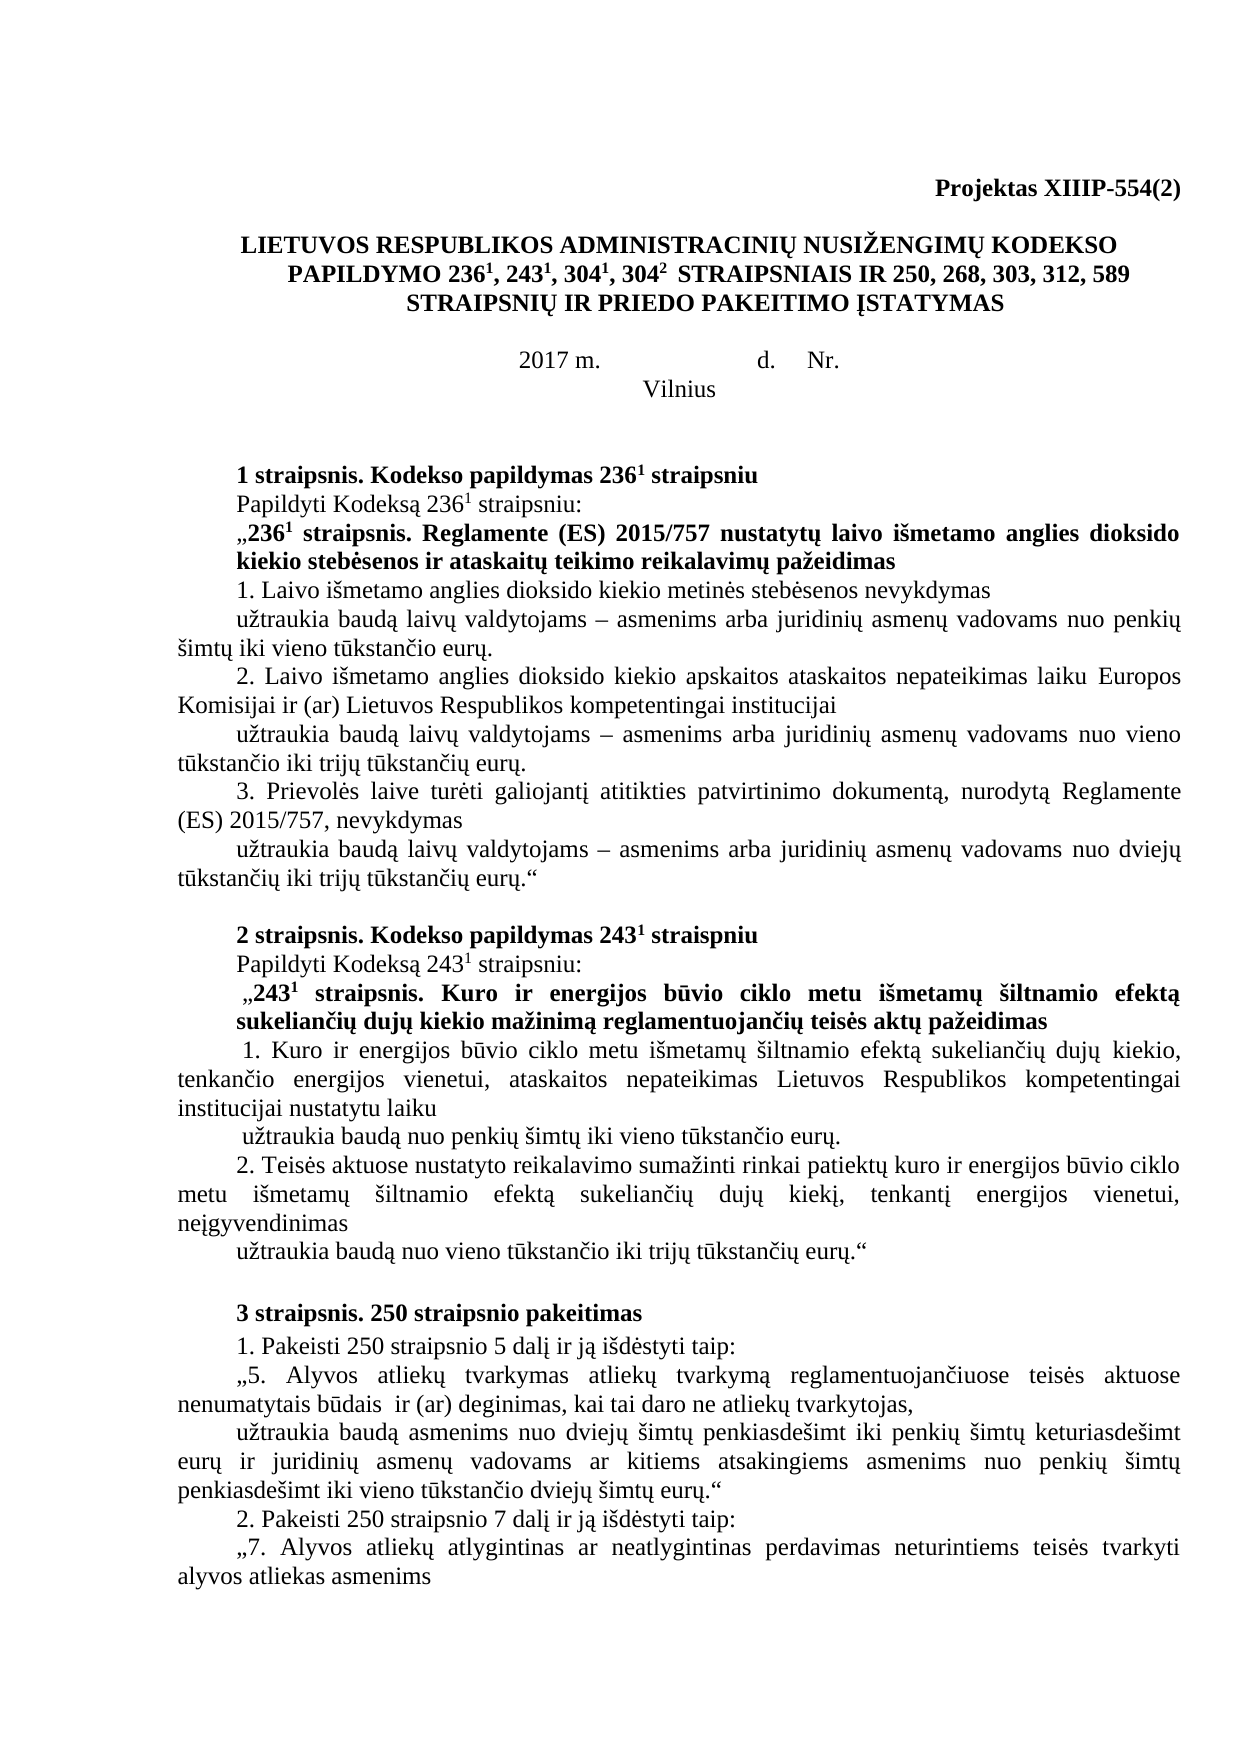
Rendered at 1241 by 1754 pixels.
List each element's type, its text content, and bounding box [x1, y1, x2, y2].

text 3 straipsnis. 250 straipsnio pakeitimas [177, 1298, 1181, 1327]
text LIETUVOS RESPUBLIKOS ADMINISTRACINIŲ NUSIŽENGIMŲ KODEKSO PAPILDYMO 2361, 2431, 3041, 3042 STRAIPSNIAIS IR 250, 268, 303, 312, 589 STRAIPSNIŲ IR PRIEDO PAKEITIMO ĮSTATYMAS [177, 230, 1181, 316]
text užtraukia baudą nuo penkių šimtų iki vieno tūkstančio eurų. [177, 1121, 1181, 1150]
text užtraukia baudą laivų valdytojams – asmenims arba juridinių asmenų vadovams nuo vieno tūkstančio iki trijų tūkstančių eurų. [177, 719, 1181, 776]
text Papildyti Kodeksą 2431 straipsniu: [177, 949, 1181, 978]
text 2 straipsnis. Kodekso papildymas 2431 straispniu [177, 920, 1181, 949]
text Papildyti Kodeksą 2361 straipsniu: [177, 489, 1181, 518]
text užtraukia baudą laivų valdytojams – asmenims arba juridinių asmenų vadovams nuo dviejų tūkstančių iki trijų tūkstančių eurų.“ [177, 834, 1181, 891]
text Projektas XIIIP-554(2) [177, 173, 1181, 201]
text 2017 m. d. Nr. [177, 345, 1181, 374]
text 3. Prievolės laive turėti galiojantį atitikties patvirtinimo dokumentą, nurodytą Reglamente (ES) 2015/757, nevykdymas [177, 776, 1181, 834]
text „5. Alyvos atliekų tvarkymas atliekų tvarkymą reglamentuojančiuose teisės aktuose nenumatytais būdais ir (ar) deginimas, kai tai daro ne atliekų tvarkytojas, [177, 1360, 1181, 1417]
text užtraukia baudą laivų valdytojams – asmenims arba juridinių asmenų vadovams nuo penkių šimtų iki vieno tūkstančio eurų. [177, 604, 1181, 661]
text užtraukia baudą nuo vieno tūkstančio iki trijų tūkstančių eurų.“ [177, 1236, 1181, 1265]
text „2431 straipsnis. Kuro ir energijos būvio ciklo metu išmetamų šiltnamio efektą sukeliančių dujų kiekio mažinimą reglamentuojančių teisės aktų pažeidimas [236, 978, 1181, 1035]
text 2. Pakeisti 250 straipsnio 7 dalį ir ją išdėstyti taip: [177, 1504, 1181, 1532]
text „2361 straipsnis. Reglamente (ES) 2015/757 nustatytų laivo išmetamo anglies dioksido kiekio stebėsenos ir ataskaitų teikimo reikalavimų pažeidimas [236, 518, 1181, 575]
text 2. Laivo išmetamo anglies dioksido kiekio apskaitos ataskaitos nepateikimas laiku Europos Komisijai ir (ar) Lietuvos Respublikos kompetentingai institucijai [177, 661, 1181, 719]
text „7. Alyvos atliekų atlygintinas ar neatlygintinas perdavimas neturintiems teisės tvarkyti alyvos atliekas asmenims [177, 1532, 1181, 1590]
text užtraukia baudą asmenims nuo dviejų šimtų penkiasdešimt iki penkių šimtų keturiasdešimt eurų ir juridinių asmenų vadovams ar kitiems atsakingiems asmenims nuo penkių šimtų penkiasdešimt iki vieno tūkstančio dviejų šimtų eurų.“ [177, 1417, 1181, 1504]
text 1. Kuro ir energijos būvio ciklo metu išmetamų šiltnamio efektą sukeliančių dujų kiekio, tenkančio energijos vienetui, ataskaitos nepateikimas Lietuvos Respublikos kompetentingai institucijai nustatytu laiku [177, 1035, 1181, 1121]
text 1. Laivo išmetamo anglies dioksido kiekio metinės stebėsenos nevykdymas [177, 575, 1181, 604]
text 1. Pakeisti 250 straipsnio 5 dalį ir ją išdėstyti taip: [177, 1331, 1181, 1360]
text Vilnius [177, 374, 1181, 403]
text 1 straipsnis. Kodekso papildymas 2361 straipsniu [177, 403, 1181, 489]
text 2. Teisės aktuose nustatyto reikalavimo sumažinti rinkai patiektų kuro ir energijos būvio ciklo metu išmetamų šiltnamio efektą sukeliančių dujų kiekį, tenkantį energijos vienetui, neįgyvendinimas [177, 1150, 1181, 1236]
